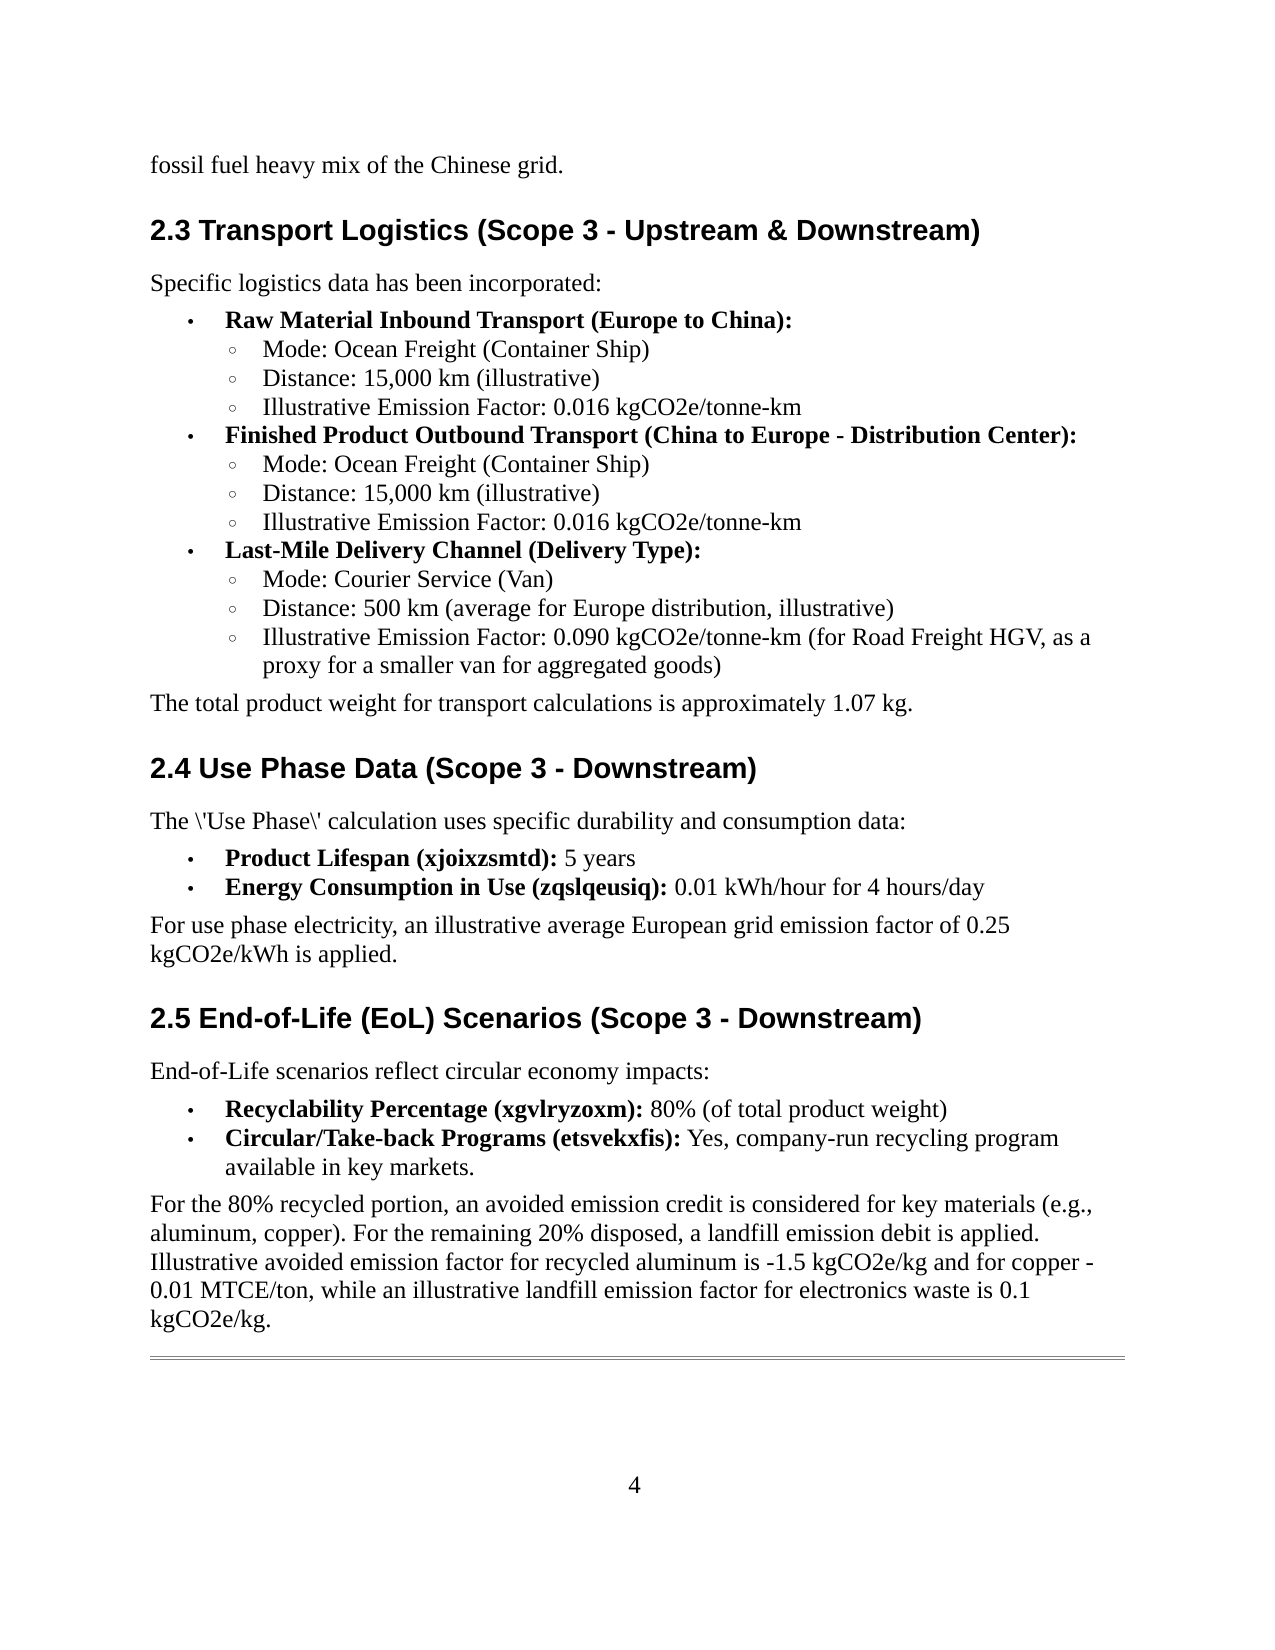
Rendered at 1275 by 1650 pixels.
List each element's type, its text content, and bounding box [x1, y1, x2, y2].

list Distance: 15,000 km (illustrative) [225, 363, 1125, 392]
text End-of-Life scenarios reflect circular economy impacts: [150, 1056, 1125, 1085]
list Mode: Ocean Freight (Container Ship) [225, 334, 1125, 363]
list Mode: Courier Service (Van) [225, 564, 1125, 593]
text The total product weight for transport calculations is approximately 1.07 kg. [150, 688, 1125, 717]
list Raw Material Inbound Transport (Europe to China): [187, 305, 1125, 334]
text For use phase electricity, an illustrative average European grid emission factor of 0.25 kgCO2e/kWh is applied. [150, 910, 1125, 967]
list Distance: 15,000 km (illustrative) [225, 478, 1125, 507]
list Recyclability Percentage (xgvlryzoxm): 80% (of total product weight) [187, 1094, 1125, 1123]
list Illustrative Emission Factor: 0.016 kgCO2e/tonne-km [225, 392, 1125, 420]
list Distance: 500 km (average for Europe distribution, illustrative) [225, 593, 1125, 622]
list Illustrative Emission Factor: 0.016 kgCO2e/tonne-km [225, 507, 1125, 535]
list Energy Consumption in Use (zqslqeusiq): 0.01 kWh/hour for 4 hours/day [187, 872, 1125, 901]
text The \'Use Phase\' calculation uses specific durability and consumption data: [150, 806, 1125, 834]
subtitle 2.3 Transport Logistics (Scope 3 - Upstream & Downstream) [150, 213, 1125, 246]
text Specific logistics data has been incorporated: [150, 268, 1125, 296]
list Last-Mile Delivery Channel (Delivery Type): [187, 535, 1125, 564]
list Mode: Ocean Freight (Container Ship) [225, 449, 1125, 478]
subtitle 2.5 End-of-Life (EoL) Scenarios (Scope 3 - Downstream) [150, 1001, 1125, 1035]
list Illustrative Emission Factor: 0.090 kgCO2e/tonne-km (for Road Freight HGV, as a proxy for a smaller van for aggregated goods) [225, 622, 1125, 679]
list Product Lifespan (xjoixzsmtd): 5 years [187, 843, 1125, 872]
text For the 80% recycled portion, an avoided emission credit is considered for key materials (e.g., aluminum, copper). For the remaining 20% disposed, a landfill emission debit is applied. Illustrative avoided emission factor for recycled aluminum is -1.5 kgCO2e/kg and for copper -0.01 MTCE/ton, while an illustrative landfill emission factor for electronics waste is 0.1 kgCO2e/kg. [150, 1189, 1125, 1333]
text fossil fuel heavy mix of the Chinese grid. [150, 150, 1125, 179]
list Finished Product Outbound Transport (China to Europe - Distribution Center): [187, 420, 1125, 449]
subtitle 2.4 Use Phase Data (Scope 3 - Downstream) [150, 751, 1125, 784]
list Circular/Take-back Programs (etsvekxfis): Yes, company-run recycling program available in key markets. [187, 1123, 1125, 1180]
